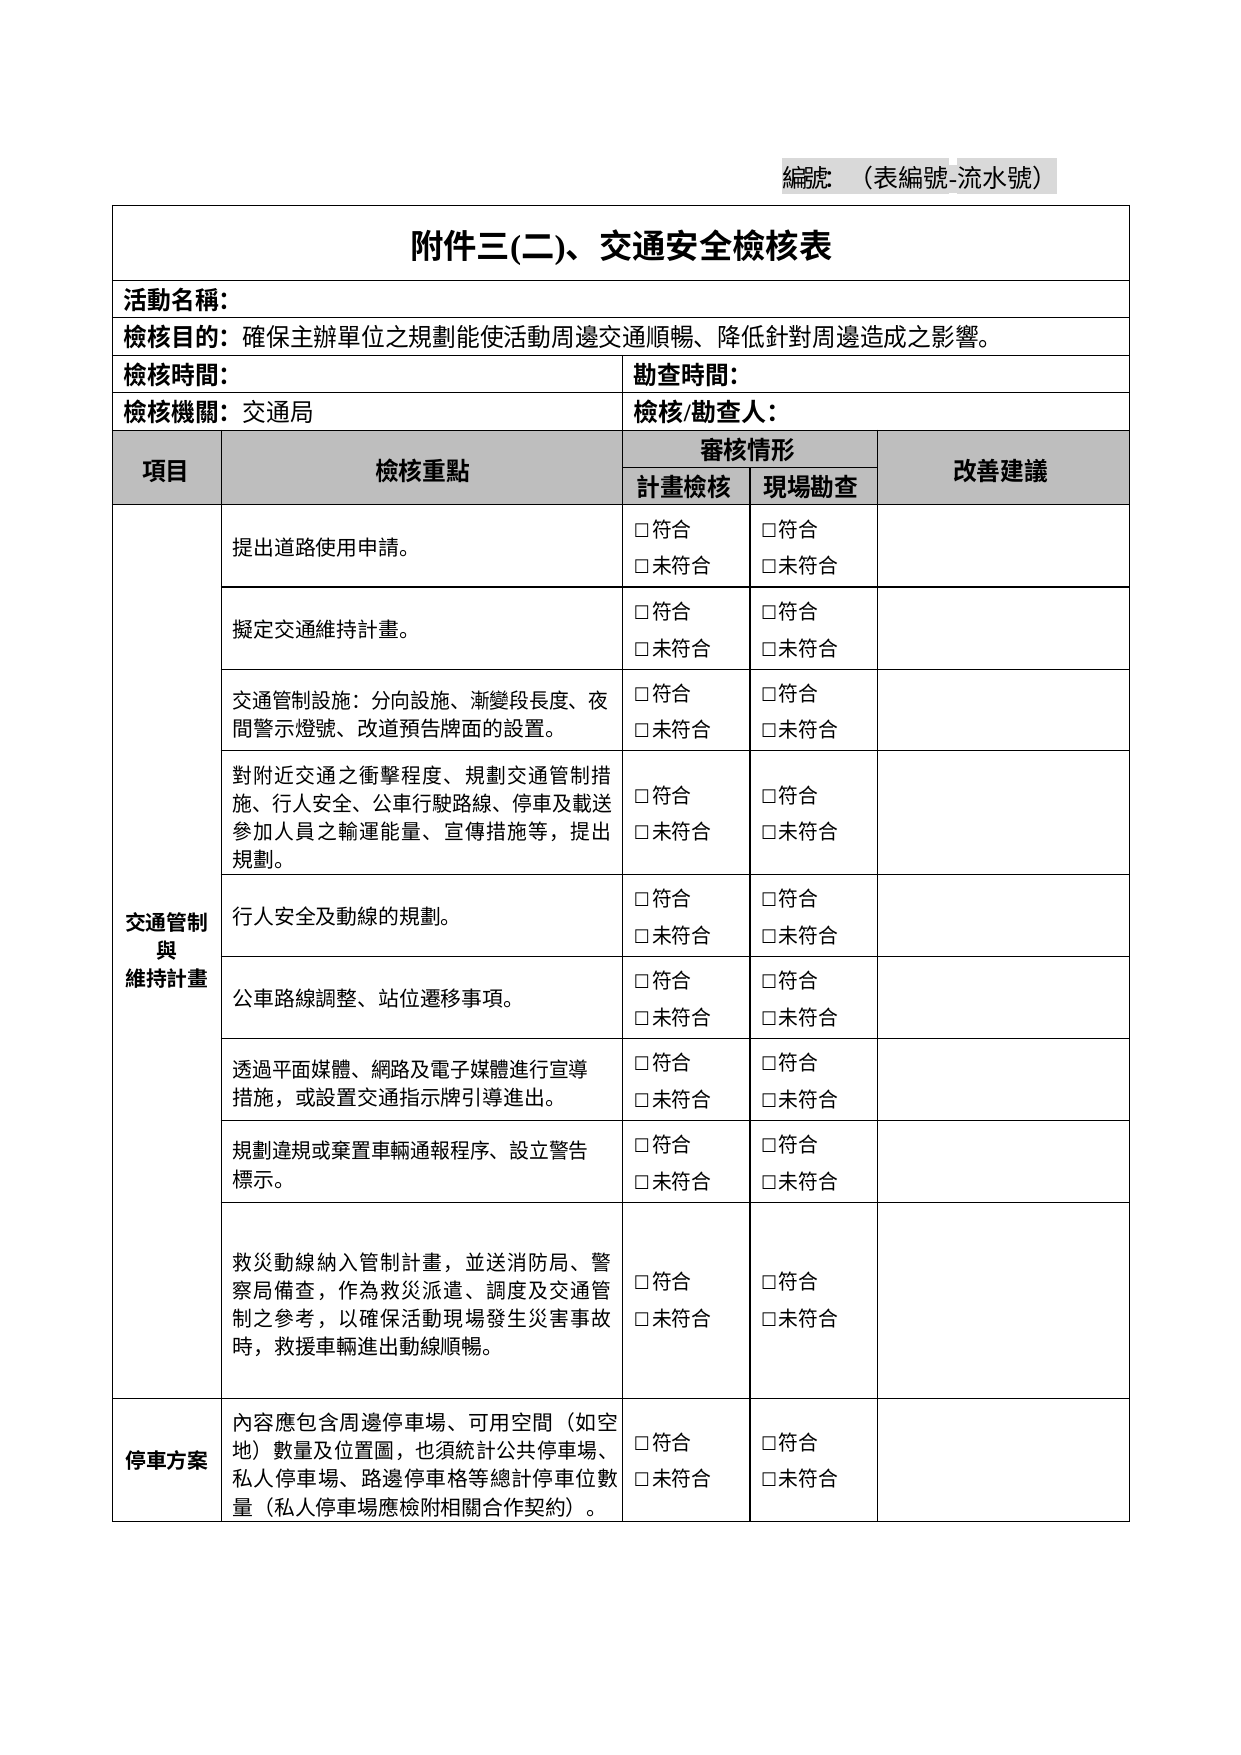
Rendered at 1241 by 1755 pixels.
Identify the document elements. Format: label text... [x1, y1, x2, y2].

table_cell [878, 1399, 1129, 1521]
table_cell 符合 未符合 [623, 505, 749, 586]
table_cell 檢核目的：確保主辦單位之規劃能使活動周邊交通順暢、降低針對周邊造成之影響。 [113, 318, 1129, 355]
table_cell 符合 未符合 [623, 1203, 749, 1397]
table_cell 檢核/勘查人： [623, 393, 1129, 429]
table_cell [878, 875, 1129, 956]
table_cell 檢核機關：交通局 [113, 393, 622, 429]
table_cell 規劃違規或棄置車輛通報程序、設立警告 標示。 [222, 1121, 622, 1202]
table_cell 符合 未符合 [751, 505, 877, 586]
table_cell [878, 588, 1129, 668]
table_cell 公車路線調整、站位遷移事項。 [222, 957, 622, 1038]
table_cell 改善建議 [878, 431, 1129, 504]
table_cell 項目 [113, 431, 221, 504]
table_cell [878, 957, 1129, 1038]
table_cell 符合 未符合 [623, 1121, 749, 1202]
table_cell 符合 未符合 [623, 670, 749, 750]
table_cell 符合 未符合 [751, 957, 877, 1038]
table_cell 計畫檢核 [623, 468, 749, 504]
table_cell 行人安全及動線的規劃。 [222, 875, 622, 956]
table_cell 交通管制設施：分向設施、漸變段長度、夜間警示燈號、改道預告牌面的設置。 [222, 670, 622, 750]
table_cell 符合 未符合 [751, 588, 877, 668]
table_cell 救災動線納入管制計畫，並送消防局、警 察局備查，作為救災派遣、調度及交通管 制之參考，以確保活動現場發生災害事故 時，救援車輛進出動線順暢。 [222, 1203, 622, 1397]
table_cell 勘查時間： [623, 356, 1129, 392]
table_cell 擬定交通維持計畫。 [222, 588, 622, 668]
table_cell 符合 未符合 [751, 875, 877, 956]
table_cell [878, 1039, 1129, 1120]
table_cell 符合 未符合 [623, 1039, 749, 1120]
table_cell 提出道路使用申請。 [222, 505, 622, 586]
table_cell 交通管制與 維持計畫 [113, 505, 221, 1397]
text 編號：（表編號-流水號） [782, 158, 1145, 194]
table_cell 對附近交通之衝擊程度、規劃交通管制措 施、行人安全、公車行駛路線、停車及載送參加人員之輸運能量、宣傳措施等，提出 規劃。 [222, 751, 622, 874]
table_header 附件三(二)、交通安全檢核表 [113, 206, 1129, 280]
table_cell 符合 未符合 [751, 1399, 877, 1521]
table_cell 符合 未符合 [751, 1121, 877, 1202]
table_cell [878, 505, 1129, 586]
table_cell [878, 751, 1129, 874]
table_cell 符合 未符合 [623, 1399, 749, 1521]
table_cell 檢核重點 [222, 431, 622, 504]
table_cell [878, 670, 1129, 750]
table_cell 符合 未符合 [623, 588, 749, 668]
table_cell [878, 1121, 1129, 1202]
table_cell 現場勘查 [751, 468, 877, 504]
table_cell 內容應包含周邊停車場、可用空間（如空地）數量及位置圖，也須統計公共停車場、私人停車場、路邊停車格等總計停車位數量（私人停車場應檢附相關合作契約）。 [222, 1399, 622, 1521]
table_cell 活動名稱： [113, 281, 1129, 317]
table_cell 符合 未符合 [751, 1203, 877, 1397]
table_cell 審核情形 [623, 431, 877, 467]
table_cell 透過平面媒體、網路及電子媒體進行宣導 措施，或設置交通指示牌引導進出。 [222, 1039, 622, 1120]
table_cell 符合 未符合 [751, 1039, 877, 1120]
table_cell [878, 1203, 1129, 1397]
table_cell 檢核時間： [113, 356, 622, 392]
table_cell 符合 未符合 [623, 957, 749, 1038]
table_cell 停車方案 [113, 1399, 221, 1521]
table_cell 符合 未符合 [751, 751, 877, 874]
table_cell 符合 未符合 [623, 751, 749, 874]
table_cell 符合 未符合 [623, 875, 749, 956]
table_cell 符合 未符合 [751, 670, 877, 750]
